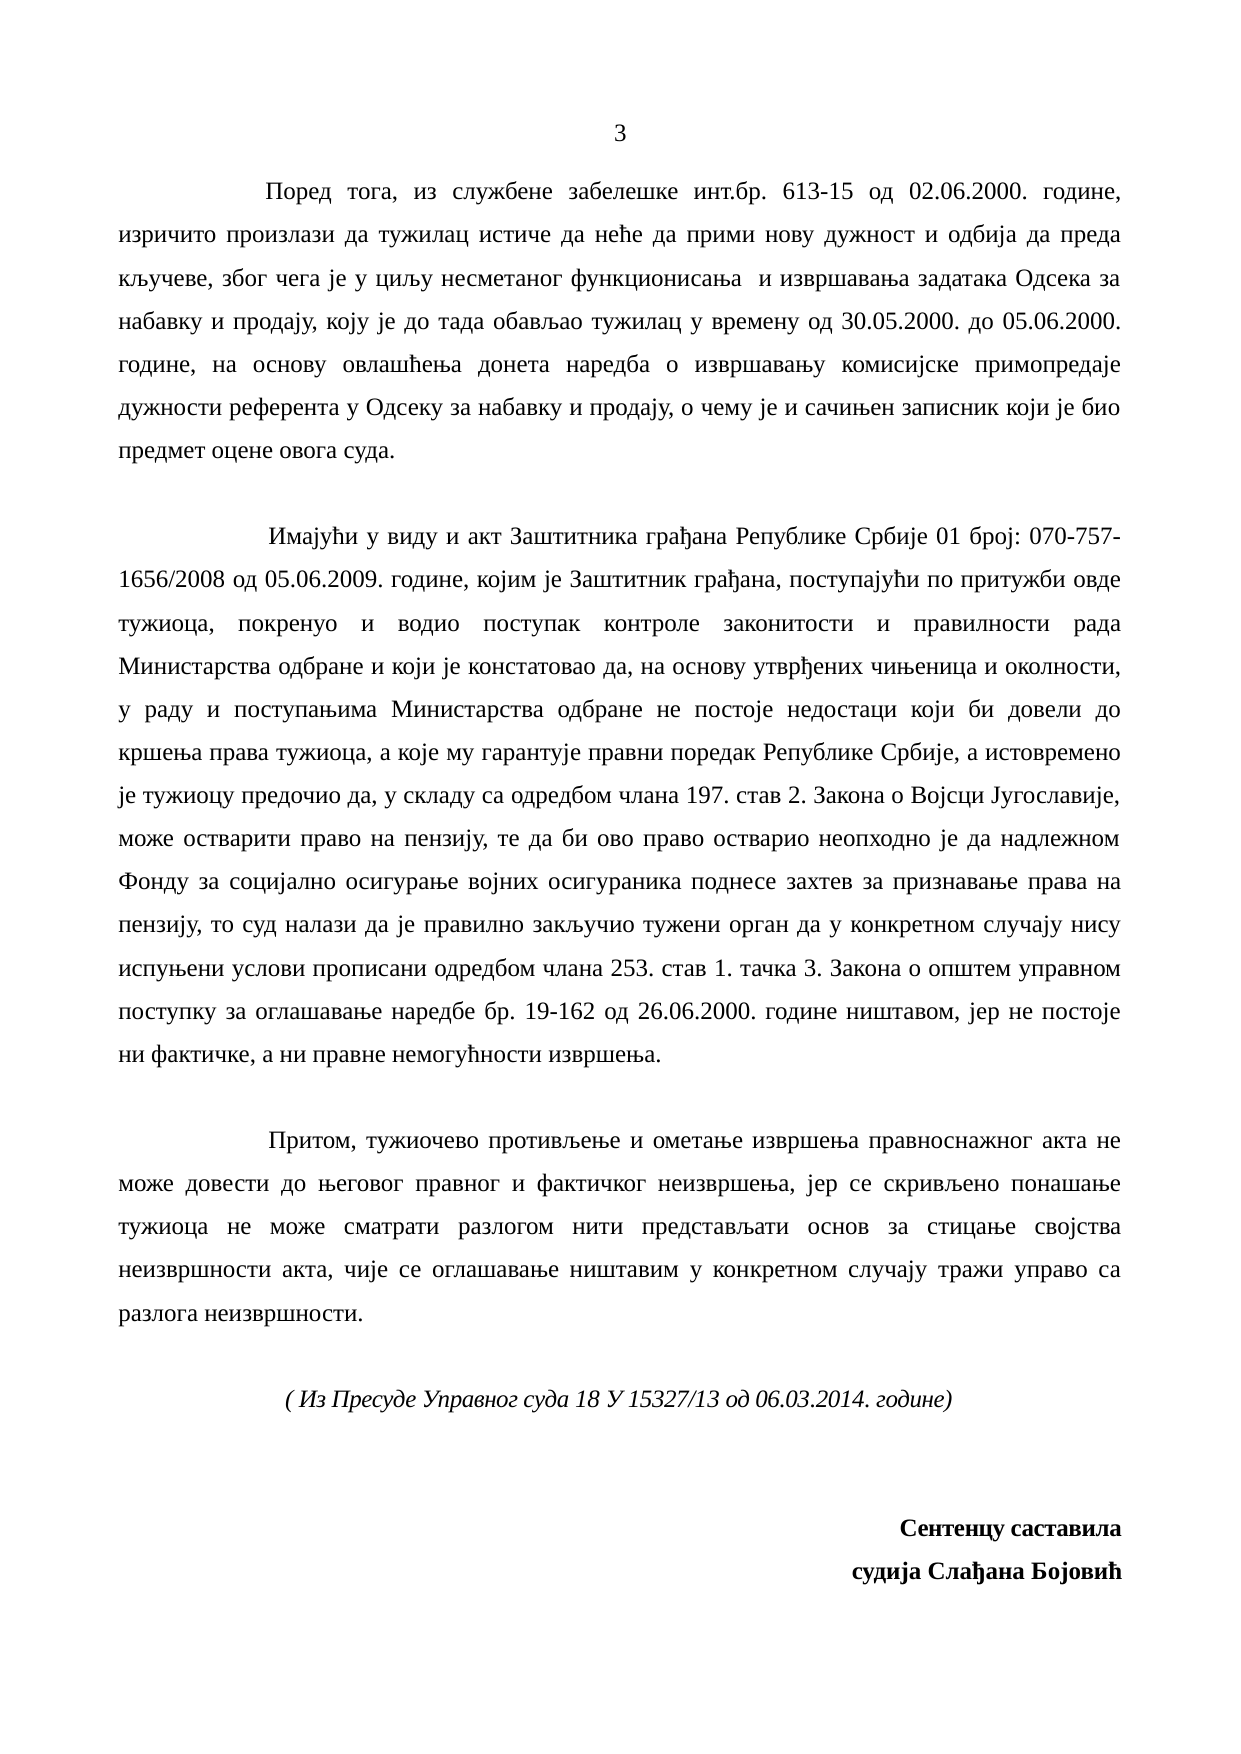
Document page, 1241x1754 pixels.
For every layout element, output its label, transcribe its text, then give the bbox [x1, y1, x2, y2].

text ( Из Пресуде Управног суда 18 У 15327/13 од 06.03.2014. године) [118, 1384, 1122, 1413]
text судија Слађана Бојовић [118, 1556, 1122, 1585]
text Имајући у виду и акт Заштитника грађана Републике Србије 01 број: 070-757-1656/2008 од 05.06.2009. године, којим је Заштитник грађана, поступајући по притужби овде тужиоца, покренуо и водио поступак контроле законитости и правилности рада Министарства одбране и који је констатовао да, на основу утврђених чињеница и околности, у раду и поступањима Министарства одбране не постоје недостаци који би довели до кршења права тужиоца, а које му гарантује правни поредак Републике Србије, а истовремено је тужиоцу предочио да, у складу са одредбом члана 197. став 2. Закона о Војсци Југославије, може остварити право на пензију, те да би ово право остварио неопходно је да надлежном Фонду за социјално осигурање војних осигураника поднесе захтев за признавање права на пензију, то суд налази да је правилно закључио тужени орган да у конкретном случају нису испуњени услови прописани одредбом члана 253. став 1. тачка 3. Закона о општем управном поступку за оглашавање наредбе бр. 19-162 од 26.06.2000. године ништавом, јер не постоје ни фактичке, а ни правне немогућности извршења. [118, 521, 1122, 1068]
text Поред тога, из службене забелешке инт.бр. 613-15 од 02.06.2000. године, изричито произлази да тужилац истиче да неће да прими нову дужност и одбија да преда кључеве, због чега је у циљу несметаног функционисања и извршавања задатака Одсека за набавку и продају, коју је до тада обављао тужилац у времену од 30.05.2000. до 05.06.2000. године, на основу овлашћења донета наредба о извршавању комисијске примопредаје дужности референта у Одсеку за набавку и продају, о чему је и сачињен записник који је био предмет оцене овога суда. [118, 176, 1122, 464]
text Сентенцу саставила [118, 1513, 1122, 1542]
text Притом, тужиочево противљење и ометање извршења правноснажног акта не може довести до његовог правног и фактичког неизвршења, јер се скривљено понашање тужиоца не може сматрати разлогом нити представљати основ за стицање својства неизвршности акта, чије се оглашавање ништавим у конкретном случају тражи управо са разлога неизвршности. [118, 1125, 1122, 1326]
